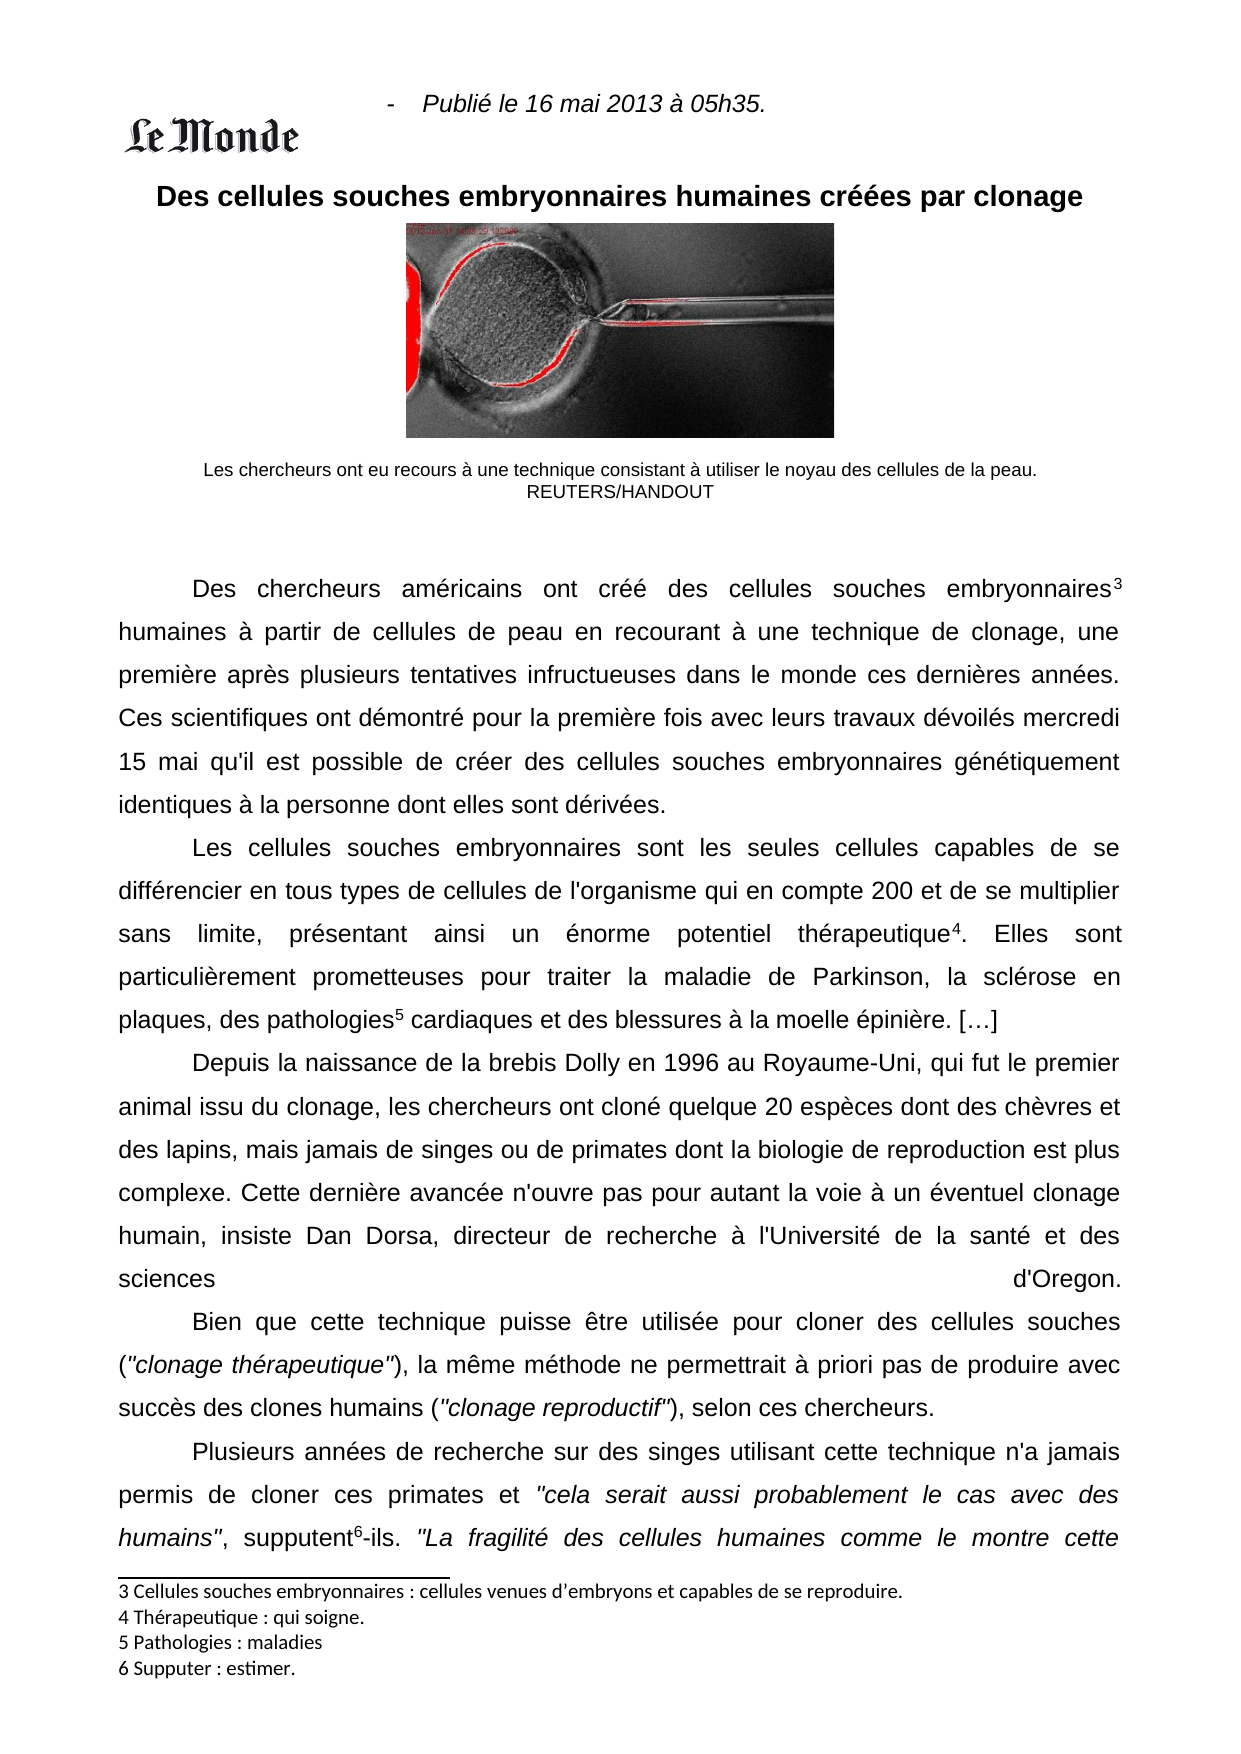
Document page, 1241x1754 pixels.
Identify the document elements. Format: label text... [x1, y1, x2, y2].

text Supputer : estimer. [118, 1655, 1122, 1680]
text Plusieurs années de recherche sur des singes utilisant cette technique n'a jamais permis de cloner ces primates et "cela serait aussi probablement le cas avec des humains", supputent-ils. "La fragilité des cellules humaines comme le montre cette [118, 1437, 1122, 1552]
text Les cellules souches embryonnaires sont les seules cellules capables de se différencier en tous types de cellules de l'organisme qui en compte 200 et de se multiplier sans limite, présentant ainsi un énorme potentiel thérapeutique. Elles sont particulièrement prometteuses pour traiter la maladie de Parkinson, la sclérose en plaques, des pathologies cardiaques et des blessures à la moelle épinière. […] [118, 833, 1122, 1034]
text Pathologies : maladies [118, 1629, 1122, 1655]
text Cellules souches embryonnaires : cellules venues d’embryons et capables de se reproduire. [118, 1578, 1122, 1604]
text Des chercheurs américains ont créé des cellules souches embryonnaires humaines à partir de cellules de peau en recourant à une technique de clonage, une première après plusieurs tentatives infructueuses dans le monde ces dernières années. Ces scientifiques ont démontré pour la première fois avec leurs travaux dévoilés mercredi 15 mai qu'il est possible de créer des cellules souches embryonnaires génétiquement identiques à la personne dont elles sont dérivées. [118, 574, 1122, 818]
text Les chercheurs ont eu recours à une technique consistant à utiliser le noyau des cellules de la peau. REUTERS/HANDOUT [118, 459, 1122, 502]
text Thérapeutique : qui soigne. [118, 1604, 1122, 1629]
text Depuis la naissance de la brebis Dolly en 1996 au Royaume-Uni, qui fut le premier animal issu du clonage, les chercheurs ont cloné quelque 20 espèces dont des chèvres et des lapins, mais jamais de singes ou de primates dont la biologie de reproduction est plus complexe. Cette dernière avancée n'ouvre pas pour autant la voie à un éventuel clonage humain, insiste Dan Dorsa, directeur de recherche à l'Université de la santé et des sciences d'Oregon. Bien que cette technique puisse être utilisée pour cloner des cellules souches ("clonage thérapeutique"), la même méthode ne permettrait à priori pas de produire avec succès des clones humains ("clonage reproductif"), selon ces chercheurs. [118, 1048, 1122, 1422]
subtitle Des cellules souches embryonnaires humaines créées par clonage [118, 179, 1122, 213]
subtitle - Publié le 16 mai 2013 à 05h35. [118, 89, 1122, 159]
